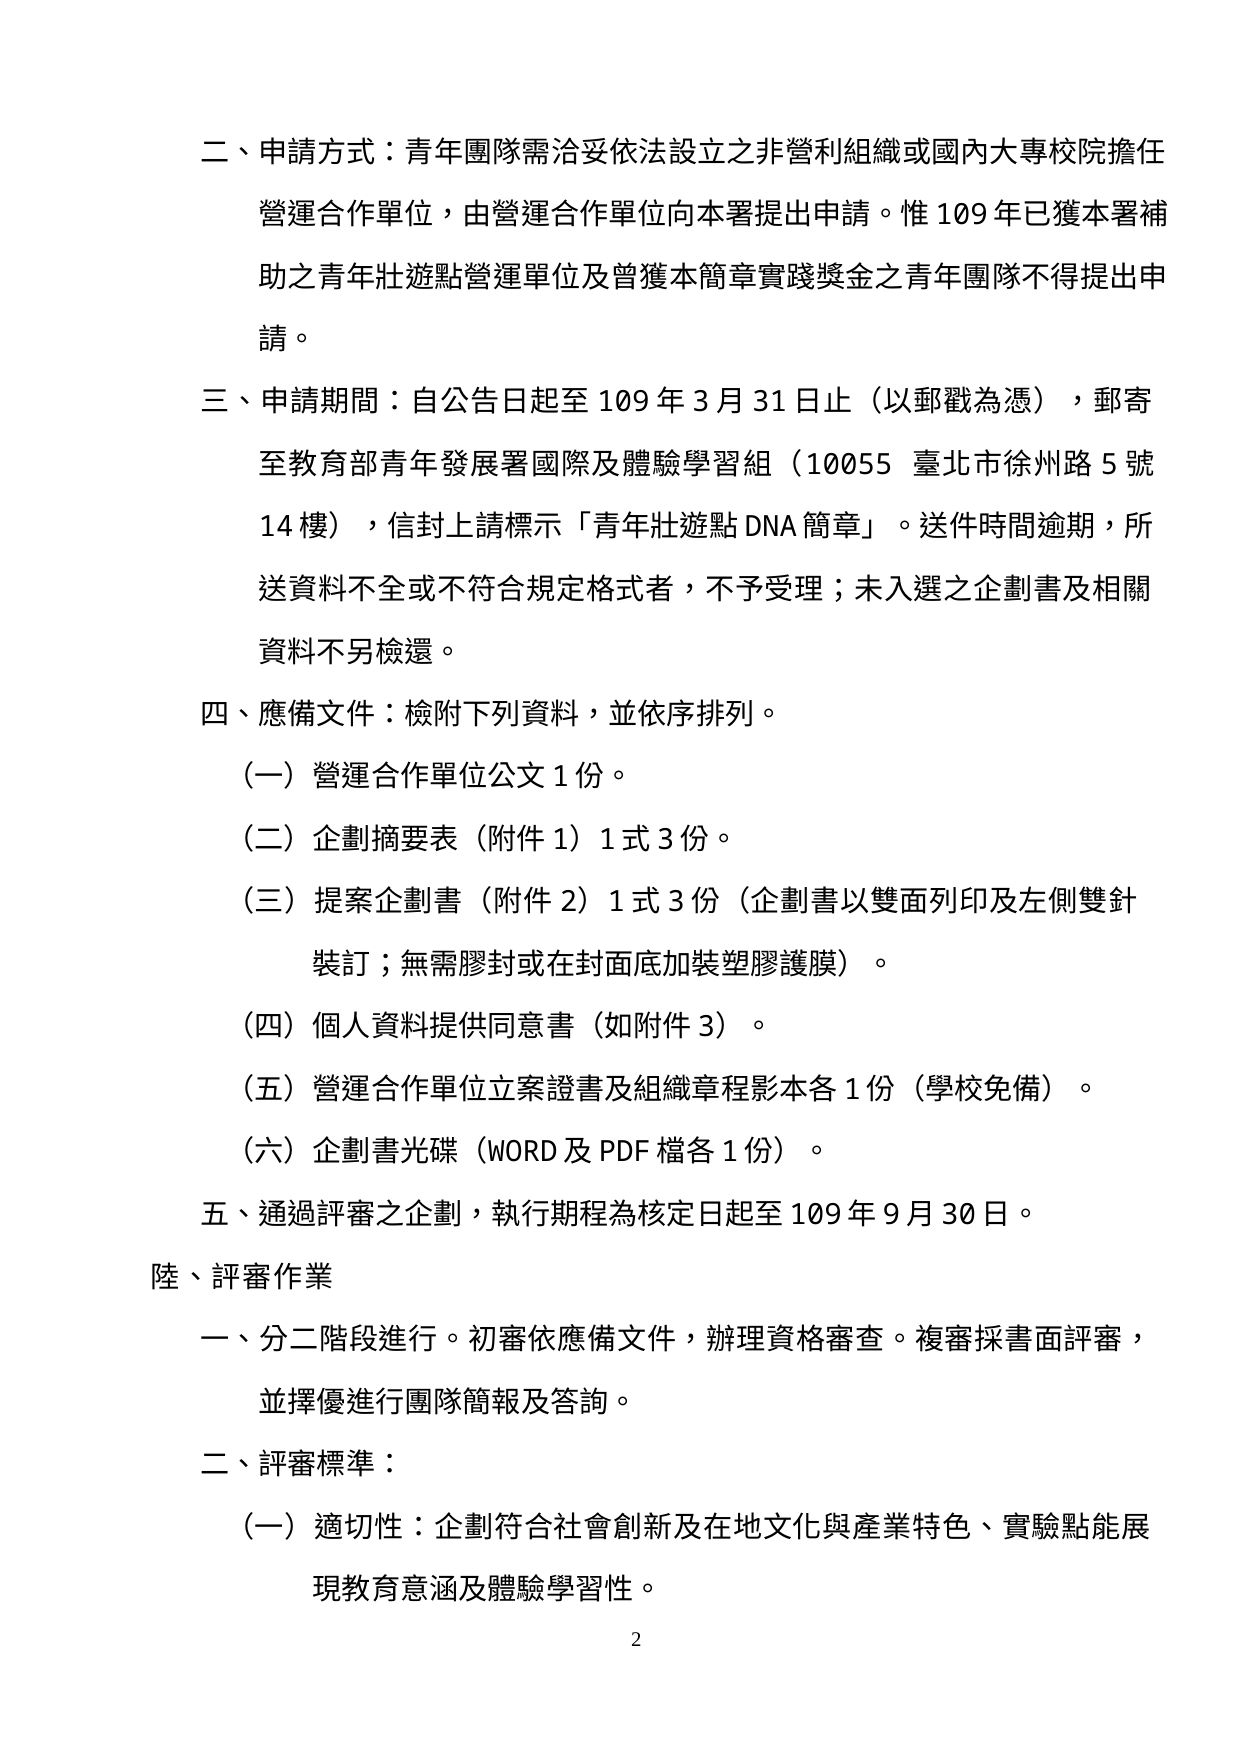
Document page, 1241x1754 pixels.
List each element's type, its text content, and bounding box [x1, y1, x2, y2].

text （五）營運合作單位立案證書及組織章程影本各1份（學校免備）。 [225, 1045, 1122, 1108]
text 五、通過評審之企劃，執行期程為核定日起至109年9月30日。 [200, 1170, 1122, 1233]
text （四）個人資料提供同意書（如附件3）。 [225, 983, 1122, 1045]
text 四、應備文件：檢附下列資料，並依序排列。 [200, 670, 1122, 733]
text 二、評審標準： [200, 1420, 1122, 1483]
text （二）企劃摘要表（附件1）1式3份。 [225, 795, 1122, 858]
text （一）營運合作單位公文1份。 [225, 733, 1122, 795]
text （六）企劃書光碟（WORD及PDF檔各1份）。 [225, 1108, 1122, 1170]
text （三）提案企劃書（附件2）1式3份（企劃書以雙面列印及左側雙針裝訂；無需膠封或在封面底加裝塑膠護膜）。 [225, 858, 1139, 983]
text 二、申請方式：青年團隊需洽妥依法設立之非營利組織或國內大專校院擔任營運合作單位，由營運合作單位向本署提出申請。惟109年已獲本署補助之青年壯遊點營運單位及曾獲本簡章實踐獎金之青年團隊不得提出申請。 [200, 108, 1169, 358]
text 三、申請期間：自公告日起至109年3月31日止（以郵戳為憑），郵寄至教育部青年發展署國際及體驗學習組（10055 臺北市徐州路5號14樓），信封上請標示「青年壯遊點DNA簡章」。送件時間逾期，所送資料不全或不符合規定格式者，不予受理；未入選之企劃書及相關資料不另檢還。 [200, 358, 1154, 670]
text 一、分二階段進行。初審依應備文件，辦理資格審查。複審採書面評審，並擇優進行團隊簡報及答詢。 [200, 1295, 1154, 1420]
text （一）適切性：企劃符合社會創新及在地文化與產業特色、實驗點能展現教育意涵及體驗學習性。 [225, 1483, 1154, 1608]
text 陸、評審作業 [150, 1233, 1122, 1295]
